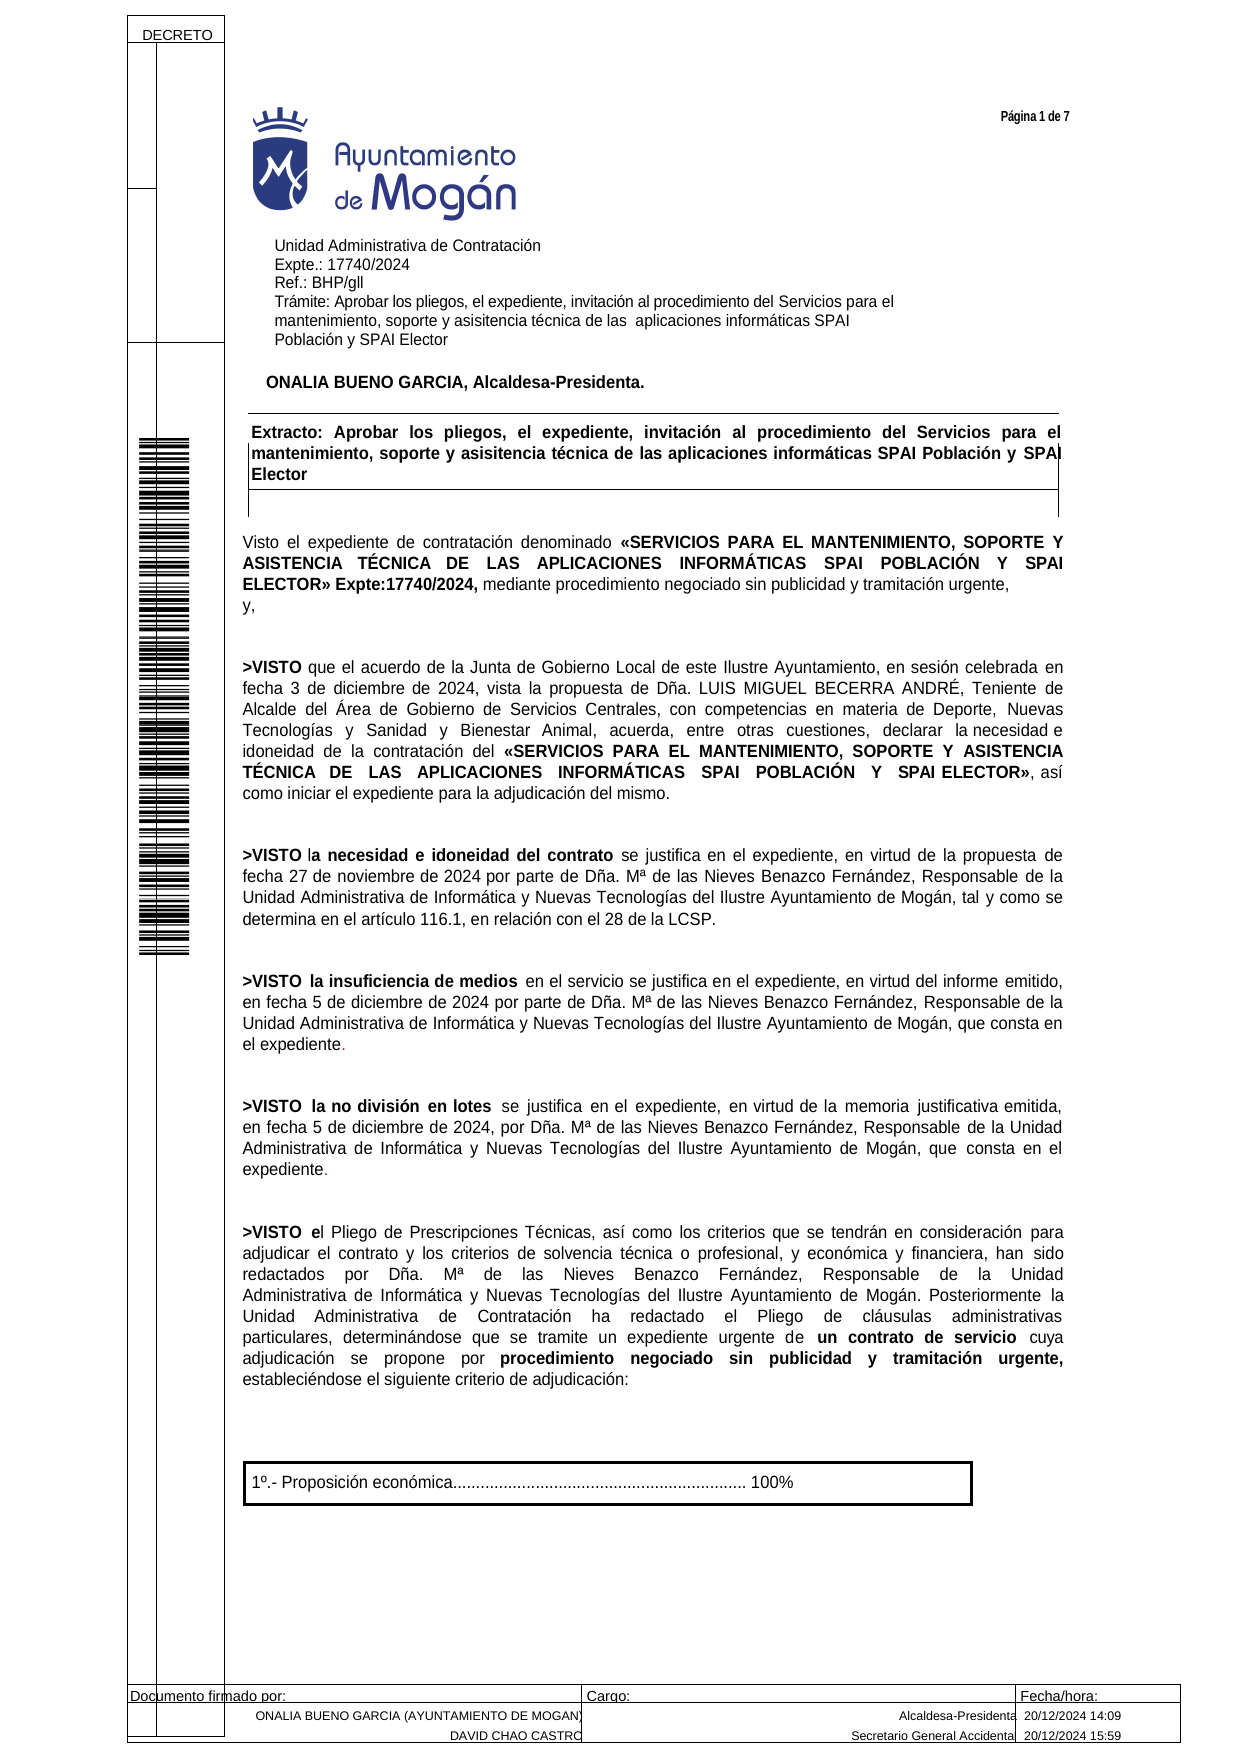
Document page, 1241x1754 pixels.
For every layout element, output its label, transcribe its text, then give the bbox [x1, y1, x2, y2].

table_header Fecha/hora: [1016, 1685, 1180, 1702]
text >VISTO la no división en lotes se justifica en el expediente, en virtud de la memoria justificativa emitida, en fecha 5 de diciembre de 2024, por Dña. Mª de las Nieves Benazco Fernández, Responsable de la Unidad Administrativa de Informática y Nuevas Tecnologías del Ilustre Ayuntamiento de Mogán, que consta en el expediente. [242, 1096, 1062, 1180]
text [973, 1473, 1188, 1493]
text >VISTO el Pliego de Prescripciones Técnicas, así como los criterios que se tendrán en consideración para adjudicar el contrato y los criterios de solvencia técnica o profesional, y económica y financiera, han sido redactados por Dña. Mª de las Nieves Benazco Fernández, Responsable de la Unidad Administrativa de Informática y Nuevas Tecnologías del Ilustre Ayuntamiento de Mogán. Posteriormente la Unidad Administrativa de Contratación ha redactado el Pliego de cláusulas administrativas particulares, determinándose que se tramite un expediente urgente de un contrato de servicio cuya adjudicación se propone por procedimiento negociado sin publicidad y tramitación urgente, estableciéndose el siguiente criterio de adjudicación: [242, 1221, 1064, 1390]
table_cell 20/12/2024 14:09 20/12/2024 15:59 [1016, 1703, 1180, 1742]
table_header Documento firmado por: [225, 1685, 581, 1702]
text ONALIA BUENO GARCIA, Alcaldesa-Presidenta. [266, 372, 1188, 392]
text Ref.: BHP/gll [274, 274, 1188, 292]
text y, [242, 595, 1188, 616]
text >VISTO la insuficiencia de medios en el servicio se justifica en el expediente, en virtud del informe emitido, en fecha 5 de diciembre de 2024 por parte de Dña. Mª de las Nieves Benazco Fernández, Responsable de la Unidad Administrativa de Informática y Nuevas Tecnologías del Ilustre Ayuntamiento de Mogán, que consta en el expediente. [242, 971, 1063, 1055]
picture [137, 436, 191, 958]
table_header DECRETO [128, 16, 224, 42]
picture [252, 107, 516, 226]
text Extracto: Aprobar los pliegos, el expediente, invitación al procedimiento del Servicios para el mantenimiento, soporte y asisitencia técnica de las aplicaciones informáticas SPAI Población y SPAI Elector [251, 421, 1062, 484]
text >VISTO la necesidad e idoneidad del contrato se justifica en el expediente, en virtud de la propuesta de fecha 27 de noviembre de 2024 por parte de Dña. Mª de las Nieves Benazco Fernández, Responsable de la Unidad Administrativa de Informática y Nuevas Tecnologías del Ilustre Ayuntamiento de Mogán, tal y como se determina en el artículo 116.1, en relación con el 28 de la LCSP. [242, 845, 1063, 929]
text >VISTO que el acuerdo de la Junta de Gobierno Local de este Ilustre Ayuntamiento, en sesión celebrada en fecha 3 de diciembre de 2024, vista la propuesta de Dña. LUIS MIGUEL BECERRA ANDRÉ, Teniente de Alcalde del Área de Gobierno de Servicios Centrales, con competencias en materia de Deporte, Nuevas Tecnologías y Sanidad y Bienestar Animal, acuerda, entre otras cuestiones, declarar la necesidad e idoneidad de la contratación del «SERVICIOS PARA EL MANTENIMIENTO, SOPORTE Y ASISTENCIA TÉCNICA DE LAS APLICACIONES INFORMÁTICAS SPAI POBLACIÓN Y SPAI ELECTOR», así como iniciar el expediente para la adjudicación del mismo. [242, 657, 1063, 804]
table_cell [128, 43, 156, 188]
table_header Cargo: [582, 1685, 1015, 1702]
text Unidad Administrativa de Contratación [274, 237, 1188, 255]
table_cell ONALIA BUENO GARCIA (AYUNTAMIENTO DE MOGAN) DAVID CHAO CASTRO [128, 1703, 581, 1742]
table_cell [157, 343, 224, 1736]
table_cell [128, 189, 156, 342]
text Trámite: Aprobar los pliegos, el expediente, invitación al procedimiento del Servicios para el mantenimiento, soporte y asisitencia técnica de las aplicaciones informáticas SPAI Población y SPAI Elector [274, 292, 904, 349]
table_cell [128, 343, 156, 1736]
text Visto el expediente de contratación denominado «SERVICIOS PARA EL MANTENIMIENTO, SOPORTE Y ASISTENCIA TÉCNICA DE LAS APLICACIONES INFORMÁTICAS SPAI POBLACIÓN Y SPAI ELECTOR» Expte:17740/2024, mediante procedimiento negociado sin publicidad y tramitación urgente, [242, 532, 1064, 595]
text Expte.: 17740/2024 [274, 255, 1188, 274]
table_cell Alcaldesa-Presidenta Secretario General Accidental [582, 1703, 1015, 1742]
table_cell [157, 43, 224, 342]
text Página 1 de 7 [1001, 108, 1188, 124]
text 1º.- Proposición económica................................................................ 100% [251, 1473, 970, 1493]
